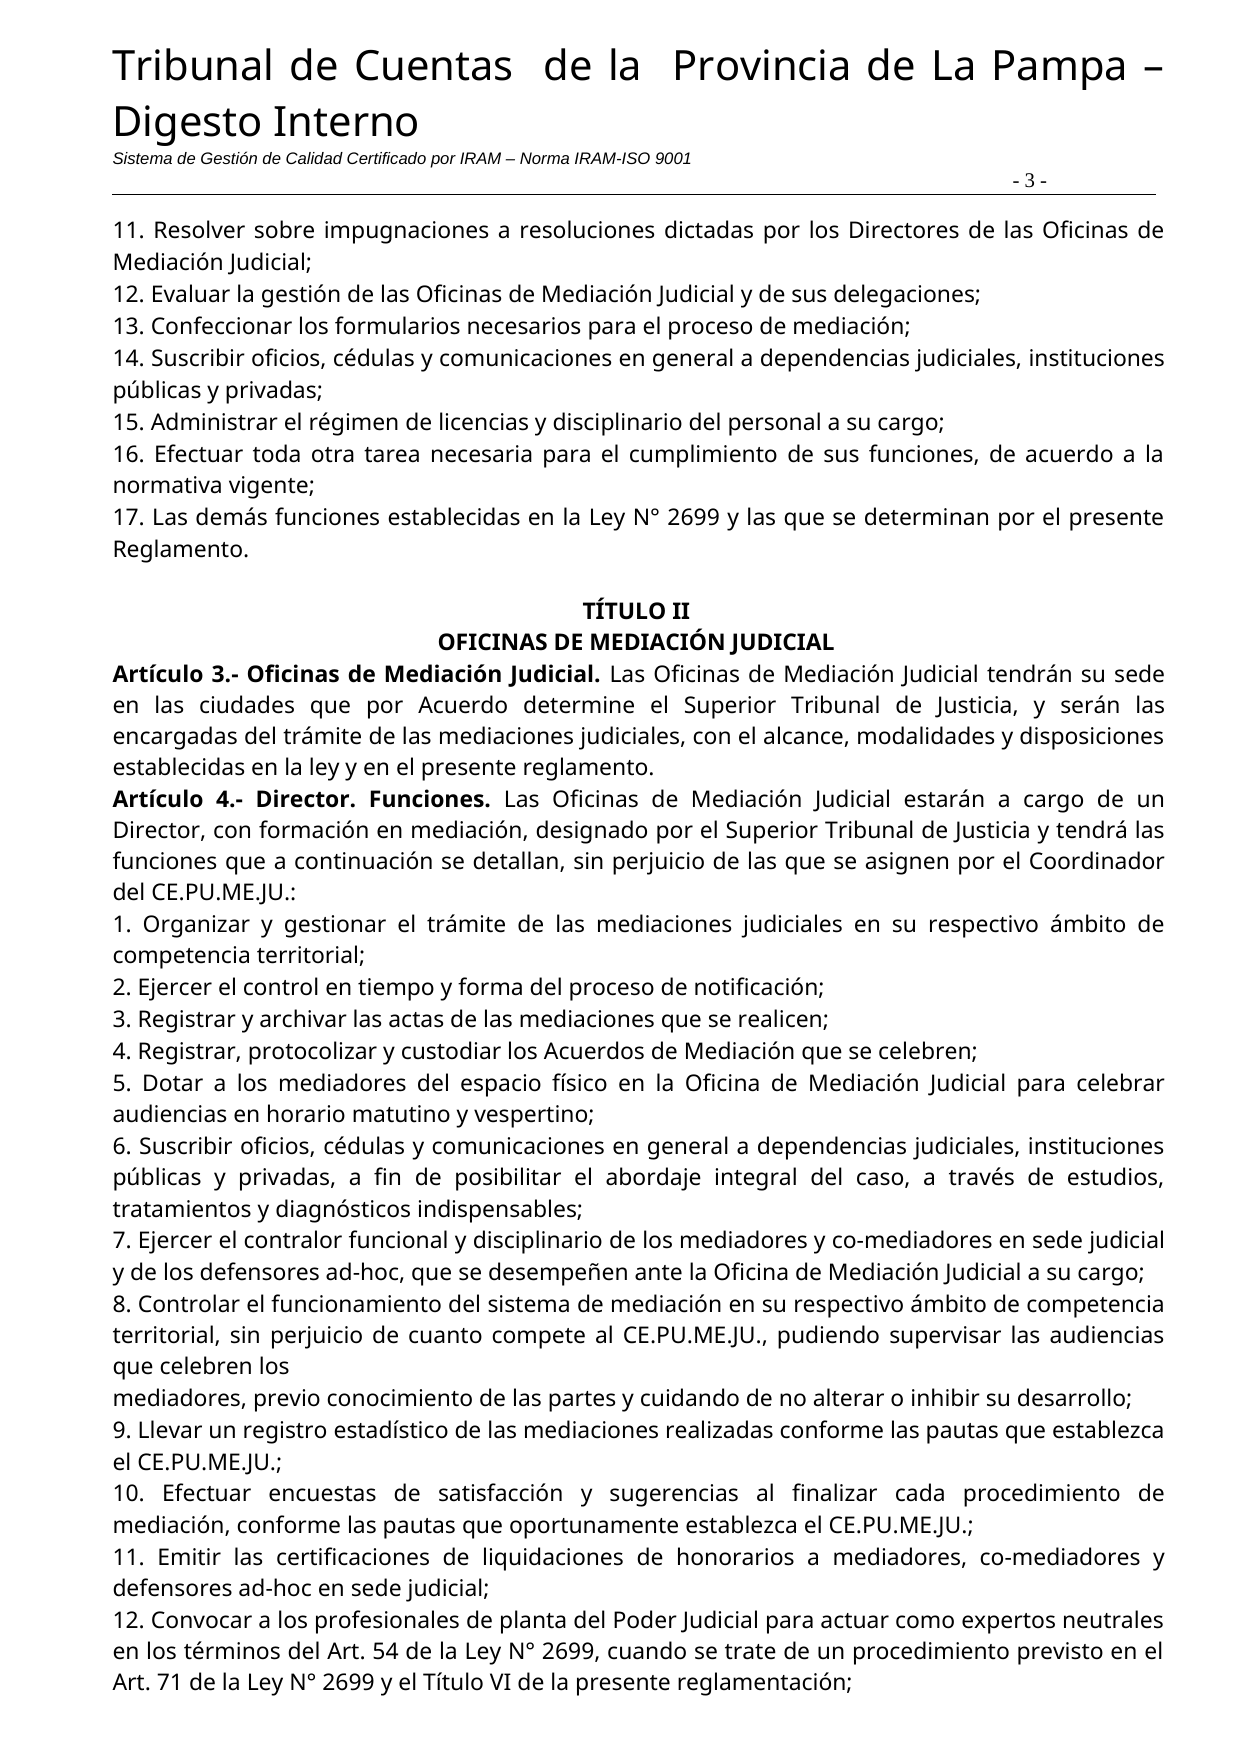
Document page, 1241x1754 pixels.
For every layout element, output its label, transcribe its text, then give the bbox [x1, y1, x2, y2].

text 11. Resolver sobre impugnaciones a resoluciones dictadas por los Directores de las Oficinas de Mediación Judicial; [112, 214, 1166, 277]
text 6. Suscribir oficios, cédulas y comunicaciones en general a dependencias judiciales, instituciones públicas y privadas, a fin de posibilitar el abordaje integral del caso, a través de estudios, tratamientos y diagnósticos indispensables; [112, 1130, 1166, 1224]
text 12. Convocar a los profesionales de planta del Poder Judicial para actuar como expertos neutrales en los términos del Art. 54 de la Ley N° 2699, cuando se trate de un procedimiento previsto en el Art. 71 de la Ley N° 2699 y el Título VI de la presente reglamentación; [112, 1604, 1166, 1698]
text 17. Las demás funciones establecidas en la Ley N° 2699 y las que se determinan por el presente Reglamento. [112, 501, 1166, 564]
text 12. Evaluar la gestión de las Oficinas de Mediación Judicial y de sus delegaciones; [112, 278, 1166, 309]
text TÍTULO II [112, 595, 1166, 626]
text 4. Registrar, protocolizar y custodiar los Acuerdos de Mediación que se celebren; [112, 1035, 1166, 1066]
text 16. Efectuar toda otra tarea necesaria para el cumplimiento de sus funciones, de acuerdo a la normativa vigente; [112, 438, 1166, 500]
text 8. Controlar el funcionamiento del sistema de mediación en su respectivo ámbito de competencia territorial, sin perjuicio de cuanto compete al CE.PU.ME.JU., pudiendo supervisar las audiencias que celebren los [112, 1288, 1166, 1381]
text OFICINAS DE MEDIACIÓN JUDICIAL [112, 626, 1166, 658]
text 7. Ejercer el contralor funcional y disciplinario de los mediadores y co-mediadores en sede judicial y de los defensores ad-hoc, que se desempeñen ante la Oficina de Mediación Judicial a su cargo; [112, 1224, 1166, 1287]
text 5. Dotar a los mediadores del espacio físico en la Oficina de Mediación Judicial para celebrar audiencias en horario matutino y vespertino; [112, 1067, 1166, 1129]
text 9. Llevar un registro estadístico de las mediaciones realizadas conforme las pautas que establezca el CE.PU.ME.JU.; [112, 1414, 1166, 1477]
text 14. Suscribir oficios, cédulas y comunicaciones en general a dependencias judiciales, instituciones públicas y privadas; [112, 342, 1166, 405]
text mediadores, previo conocimiento de las partes y cuidando de no alterar o inhibir su desarrollo; [112, 1382, 1166, 1413]
text 2. Ejercer el control en tiempo y forma del proceso de notificación; [112, 971, 1166, 1002]
text 11. Emitir las certificaciones de liquidaciones de honorarios a mediadores, co-mediadores y defensores ad-hoc en sede judicial; [112, 1541, 1166, 1603]
text 1. Organizar y gestionar el trámite de las mediaciones judiciales en su respectivo ámbito de competencia territorial; [112, 908, 1166, 970]
text 3. Registrar y archivar las actas de las mediaciones que se realicen; [112, 1003, 1166, 1034]
text 10. Efectuar encuestas de satisfacción y sugerencias al finalizar cada procedimiento de mediación, conforme las pautas que oportunamente establezca el CE.PU.ME.JU.; [112, 1477, 1166, 1540]
text Artículo 3.- Oficinas de Mediación Judicial. Las Oficinas de Mediación Judicial tendrán su sede en las ciudades que por Acuerdo determine el Superior Tribunal de Justicia, y serán las encargadas del trámite de las mediaciones judiciales, con el alcance, modalidades y disposiciones establecidas en la ley y en el presente reglamento. [112, 658, 1166, 783]
text 15. Administrar el régimen de licencias y disciplinario del personal a su cargo; [112, 406, 1166, 437]
text Artículo 4.- Director. Funciones. Las Oficinas de Mediación Judicial estarán a cargo de un Director, con formación en mediación, designado por el Superior Tribunal de Justicia y tendrá las funciones que a continuación se detallan, sin perjuicio de las que se asignen por el Coordinador del CE.PU.ME.JU.: [112, 783, 1166, 908]
text 13. Confeccionar los formularios necesarios para el proceso de mediación; [112, 310, 1166, 341]
